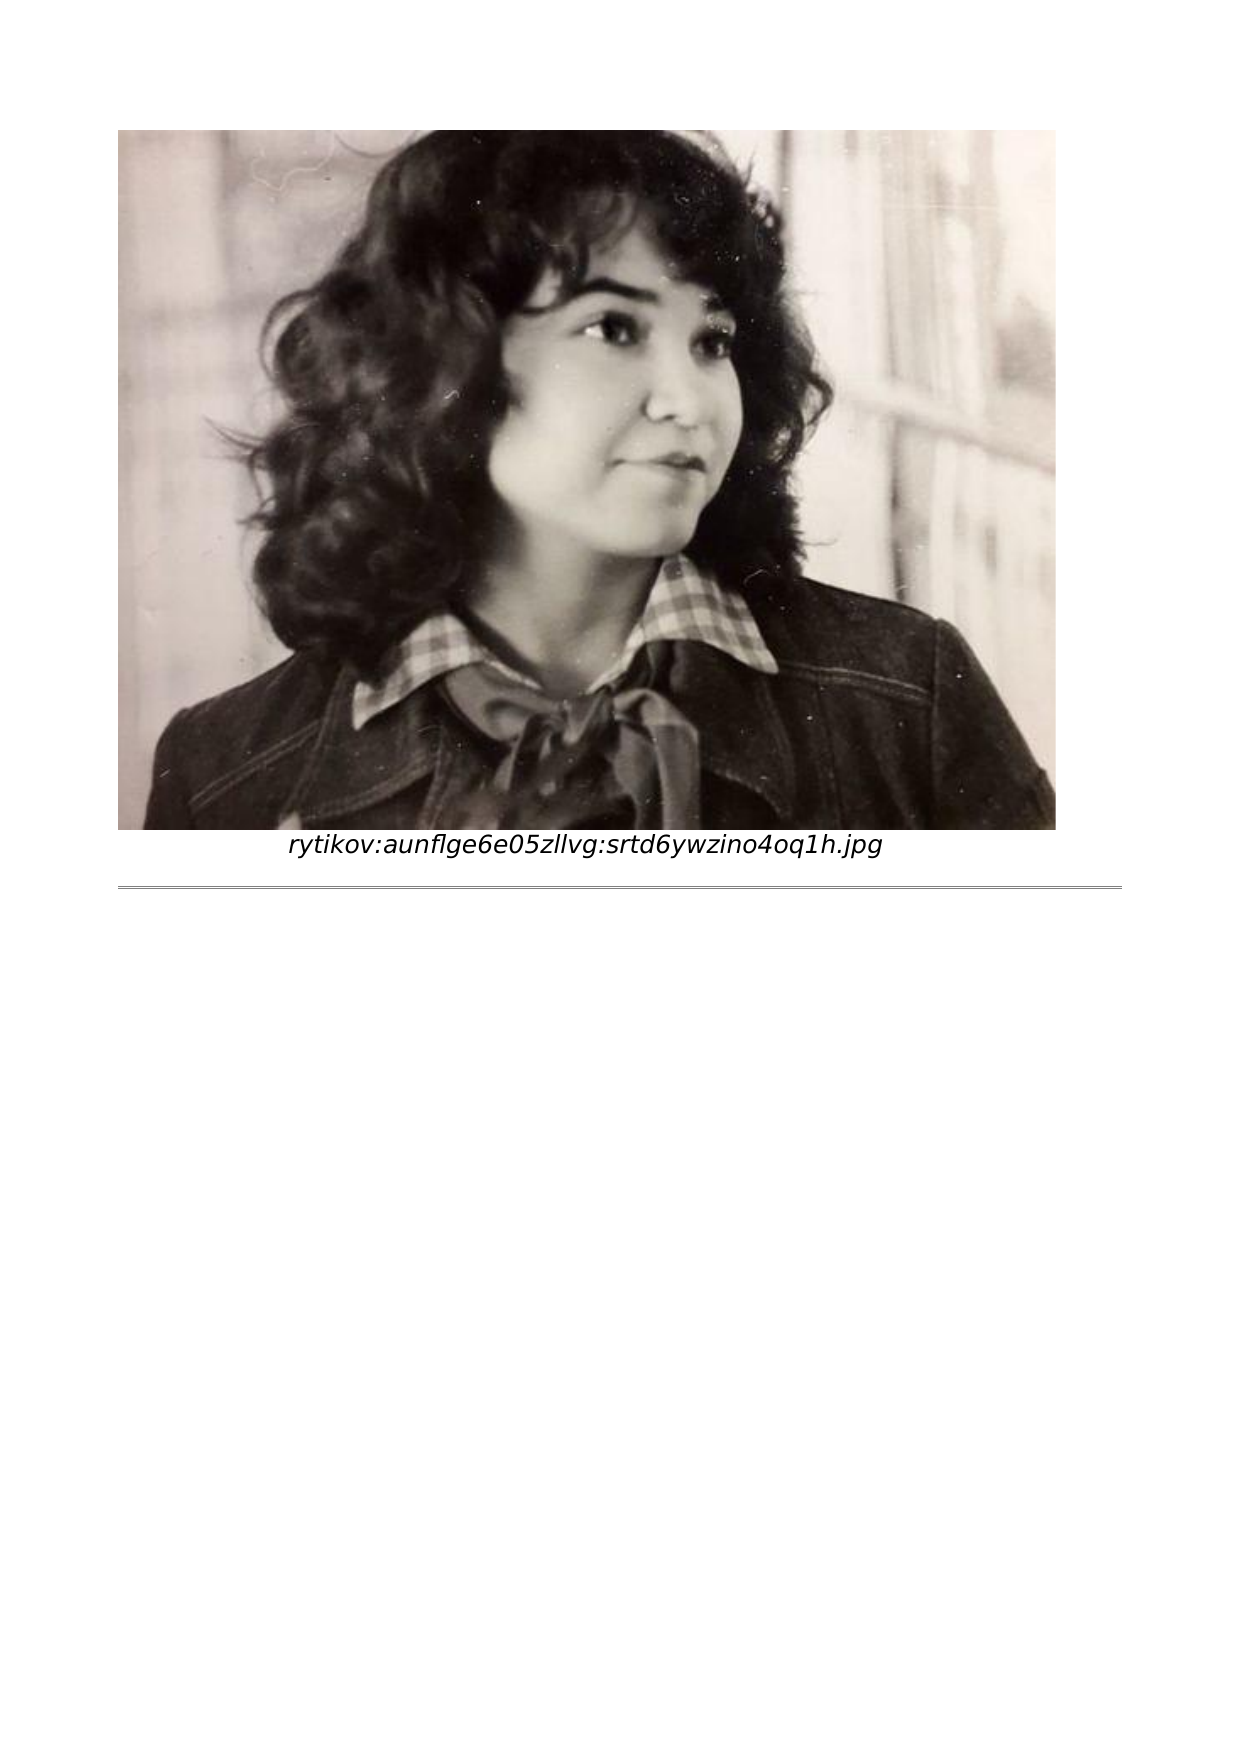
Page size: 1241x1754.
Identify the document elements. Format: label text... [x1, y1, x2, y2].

text rytikov:aunflge6e05zllvg:srtd6ywzino4oq1h.jpg [118, 830, 1056, 859]
picture [118, 130, 1056, 830]
